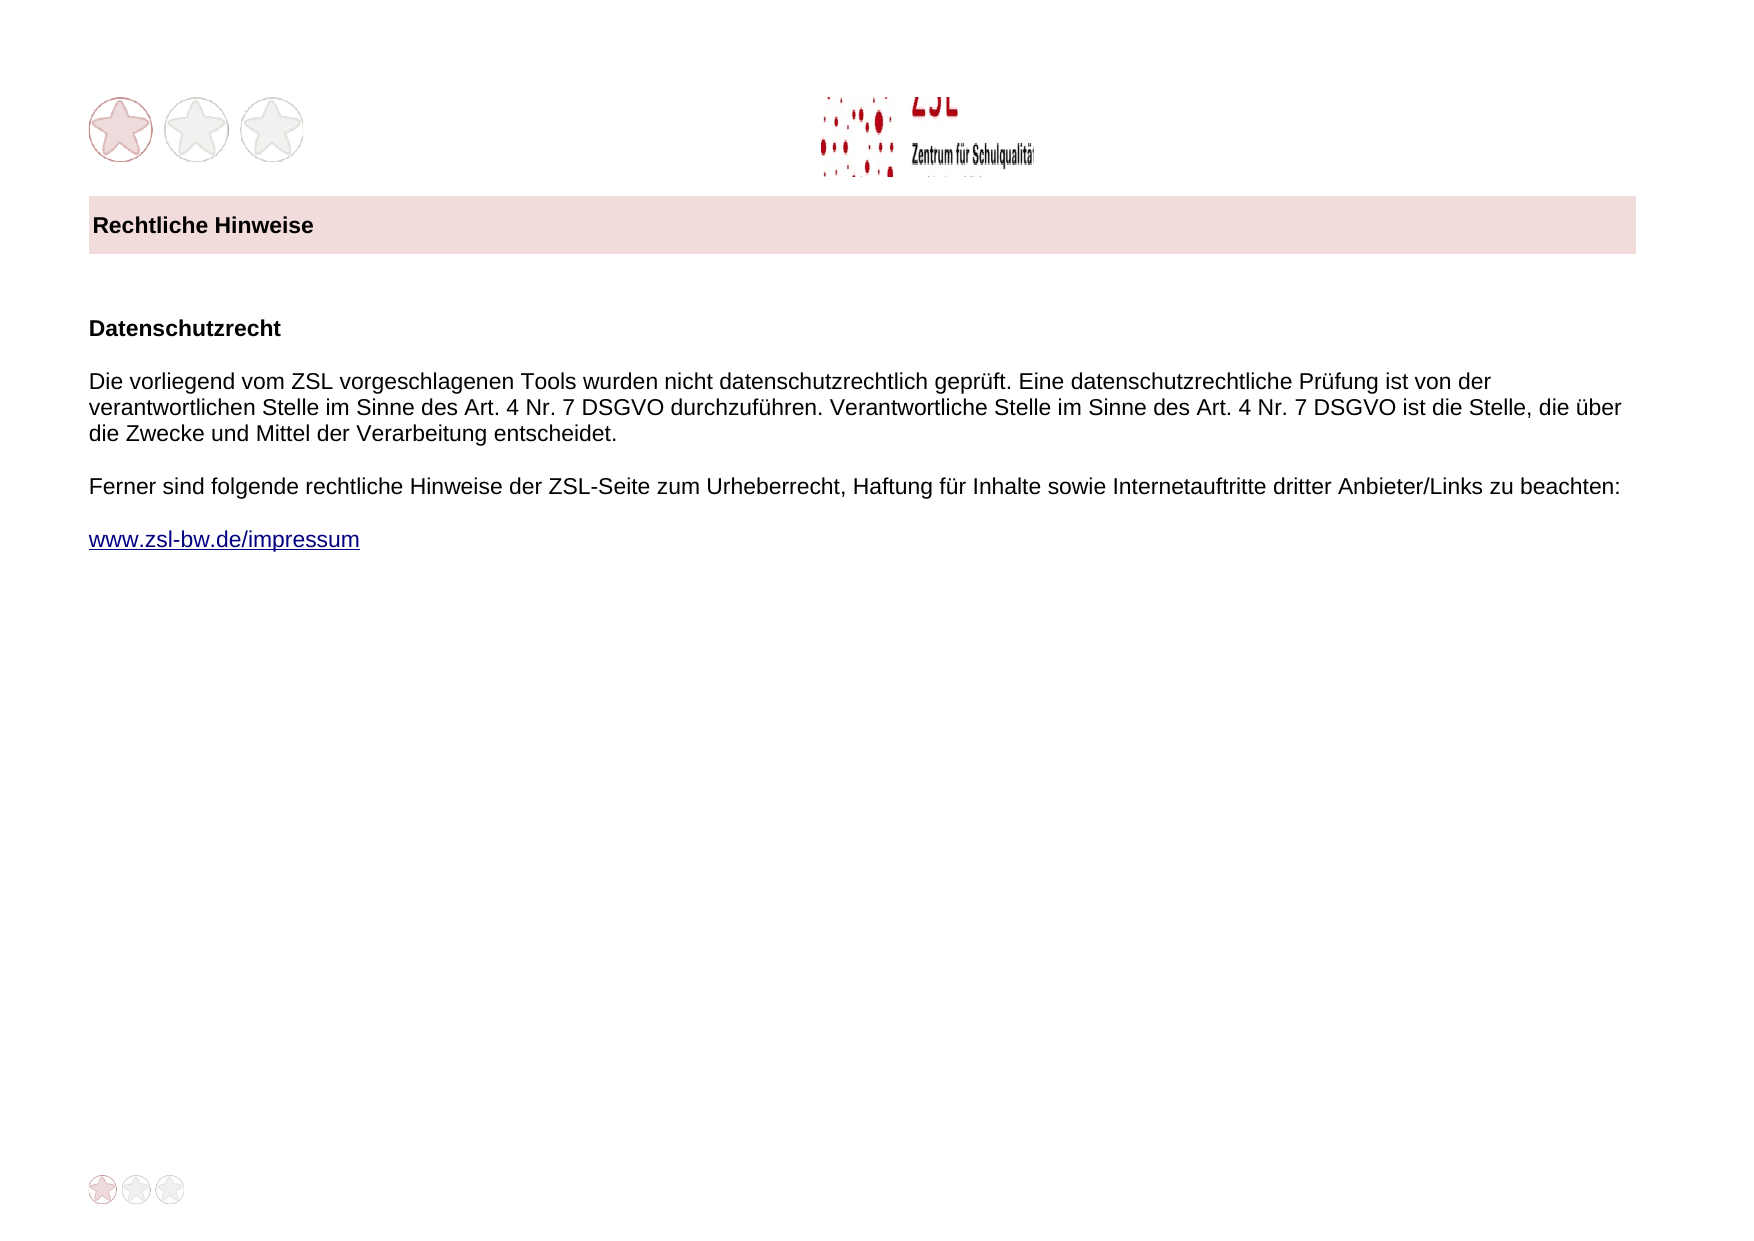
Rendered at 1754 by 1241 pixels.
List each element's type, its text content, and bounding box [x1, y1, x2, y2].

table_cell [89, 255, 1636, 315]
text Datenschutzrecht [89, 315, 1636, 341]
text Ferner sind folgende rechtliche Hinweise der ZSL-Seite zum Urheberrecht, Haftung für Inhalte sowie Internetauftritte dritter Anbieter/Links zu beachten: [89, 473, 1636, 499]
table_header Rechtliche Hinweise [89, 196, 1636, 254]
text Die vorliegend vom ZSL vorgeschlagenen Tools wurden nicht datenschutzrechtlich geprüft. Eine datenschutzrechtliche Prüfung ist von der verantwortlichen Stelle im Sinne des Art. 4 Nr. 7 DSGVO durchzuführen. Verantwortliche Stelle im Sinne des Art. 4 Nr. 7 DSGVO ist die Stelle, die über die Zwecke und Mittel der Verarbeitung entscheidet. [89, 368, 1636, 447]
text www.zsl-bw.de/impressum [89, 526, 1636, 552]
